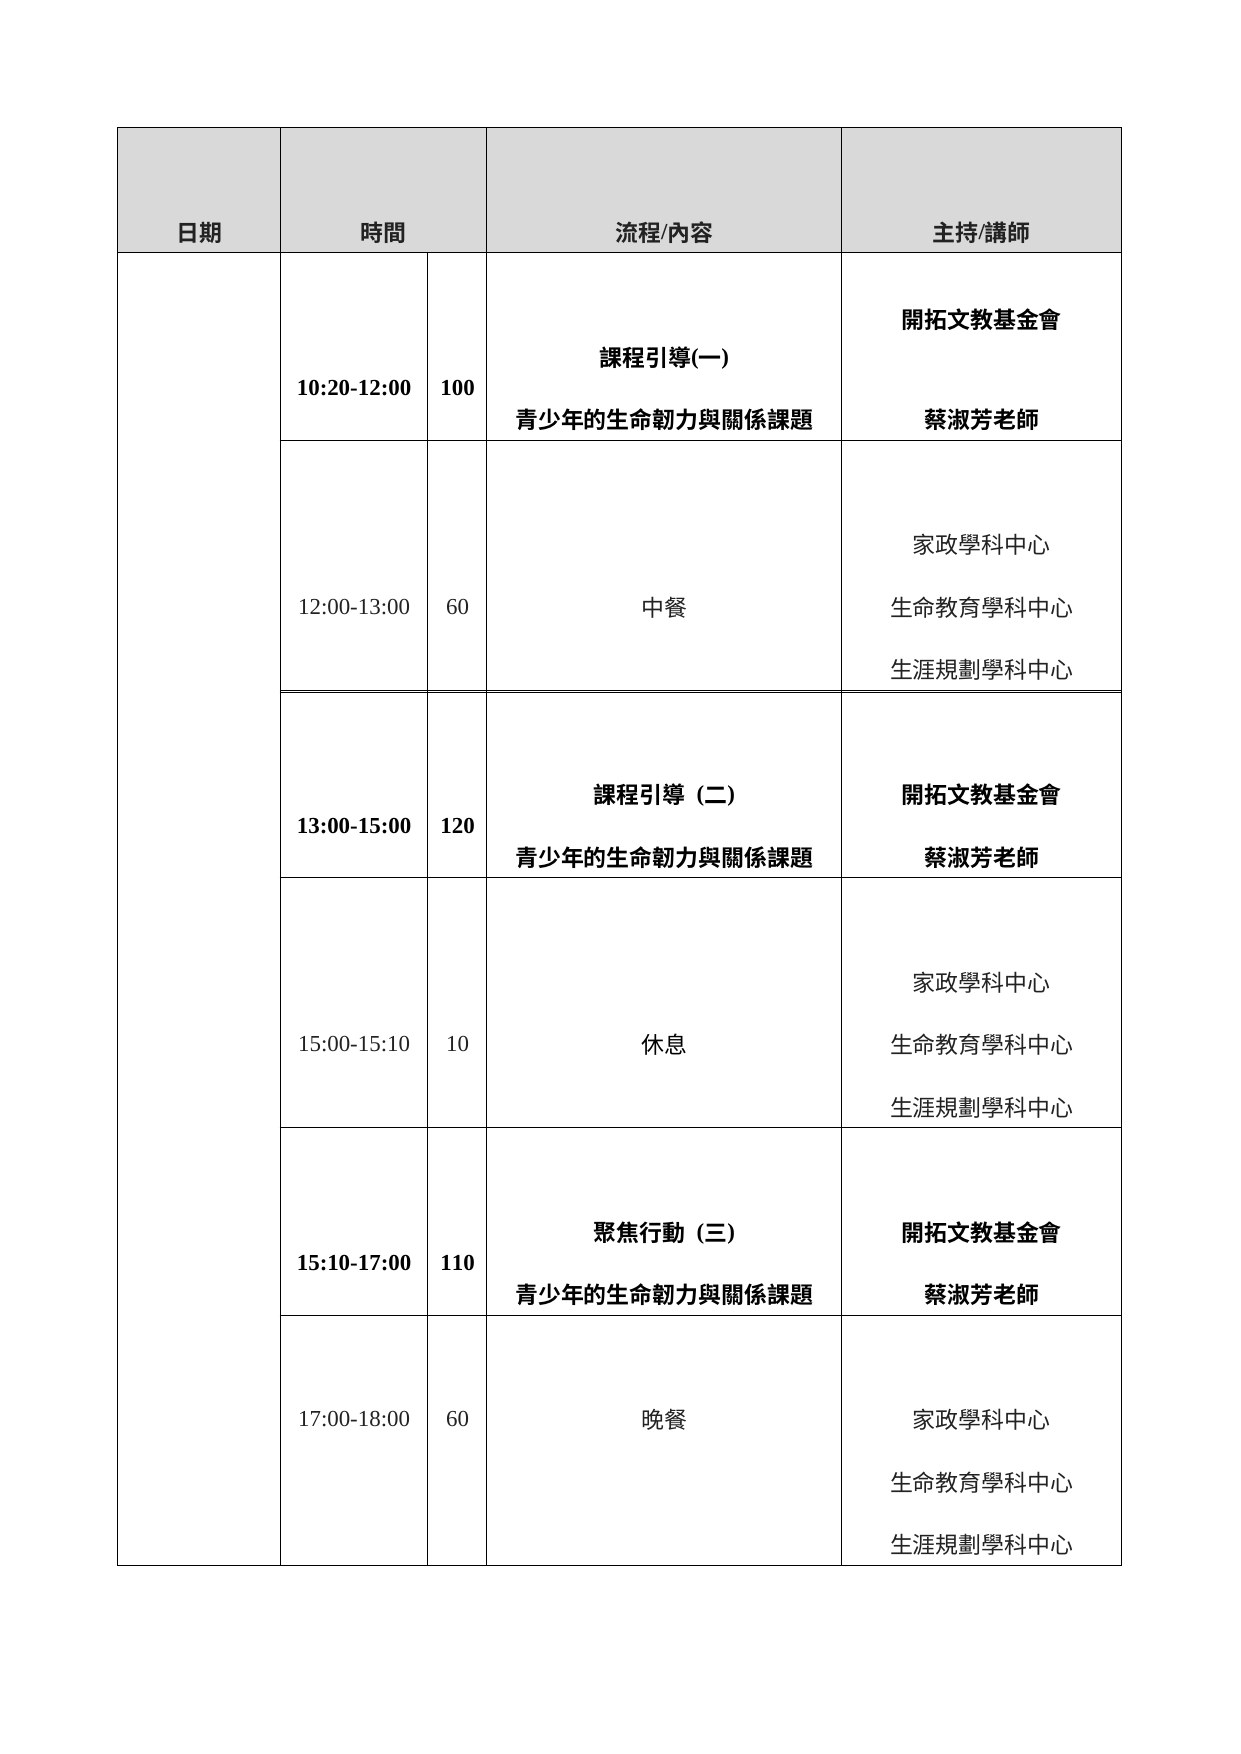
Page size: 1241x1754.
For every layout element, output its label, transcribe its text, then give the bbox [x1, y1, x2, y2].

table_header 主持/講師 [842, 128, 1121, 252]
table_cell 家政學科中心 生命教育學科中心 生涯規劃學科中心 [842, 878, 1121, 1127]
table_cell 120 [428, 693, 486, 877]
table_cell 13:00-15:00 [281, 693, 427, 877]
table_header 時間 [281, 128, 486, 252]
table_cell 10:20-12:00 [281, 253, 427, 439]
table_header 流程/內容 [487, 128, 841, 252]
table_cell 12:00-13:00 [281, 441, 427, 689]
table_cell 開拓文教基金會 蔡淑芳老師 [842, 253, 1121, 439]
table_cell 15:00-15:10 [281, 878, 427, 1127]
table_cell 開拓文教基金會 蔡淑芳老師 [842, 1128, 1121, 1314]
table_cell 10 [428, 878, 486, 1127]
table_cell 課程引導 (二) 青少年的生命韌力與關係課題 [487, 693, 841, 877]
table_cell 110 [428, 1128, 486, 1314]
table_cell 聚焦行動 (三) 青少年的生命韌力與關係課題 [487, 1128, 841, 1314]
table_cell [118, 253, 280, 1564]
table_cell 休息 [487, 878, 841, 1127]
table_cell 100 [428, 253, 486, 439]
table_cell 60 [428, 441, 486, 689]
table_cell 60 [428, 1316, 486, 1564]
table_cell 家政學科中心 生命教育學科中心 生涯規劃學科中心 [842, 1316, 1121, 1564]
table_cell 中餐 [487, 441, 841, 689]
table_cell 家政學科中心 生命教育學科中心 生涯規劃學科中心 [842, 441, 1121, 689]
table_cell 15:10-17:00 [281, 1128, 427, 1314]
table_cell 17:00-18:00 [281, 1316, 427, 1564]
table_cell 晚餐 [487, 1316, 841, 1564]
table_cell 開拓文教基金會 蔡淑芳老師 [842, 693, 1121, 877]
table_header 日期 [118, 128, 280, 252]
table_cell 課程引導(一) 青少年的生命韌力與關係課題 [487, 253, 841, 439]
